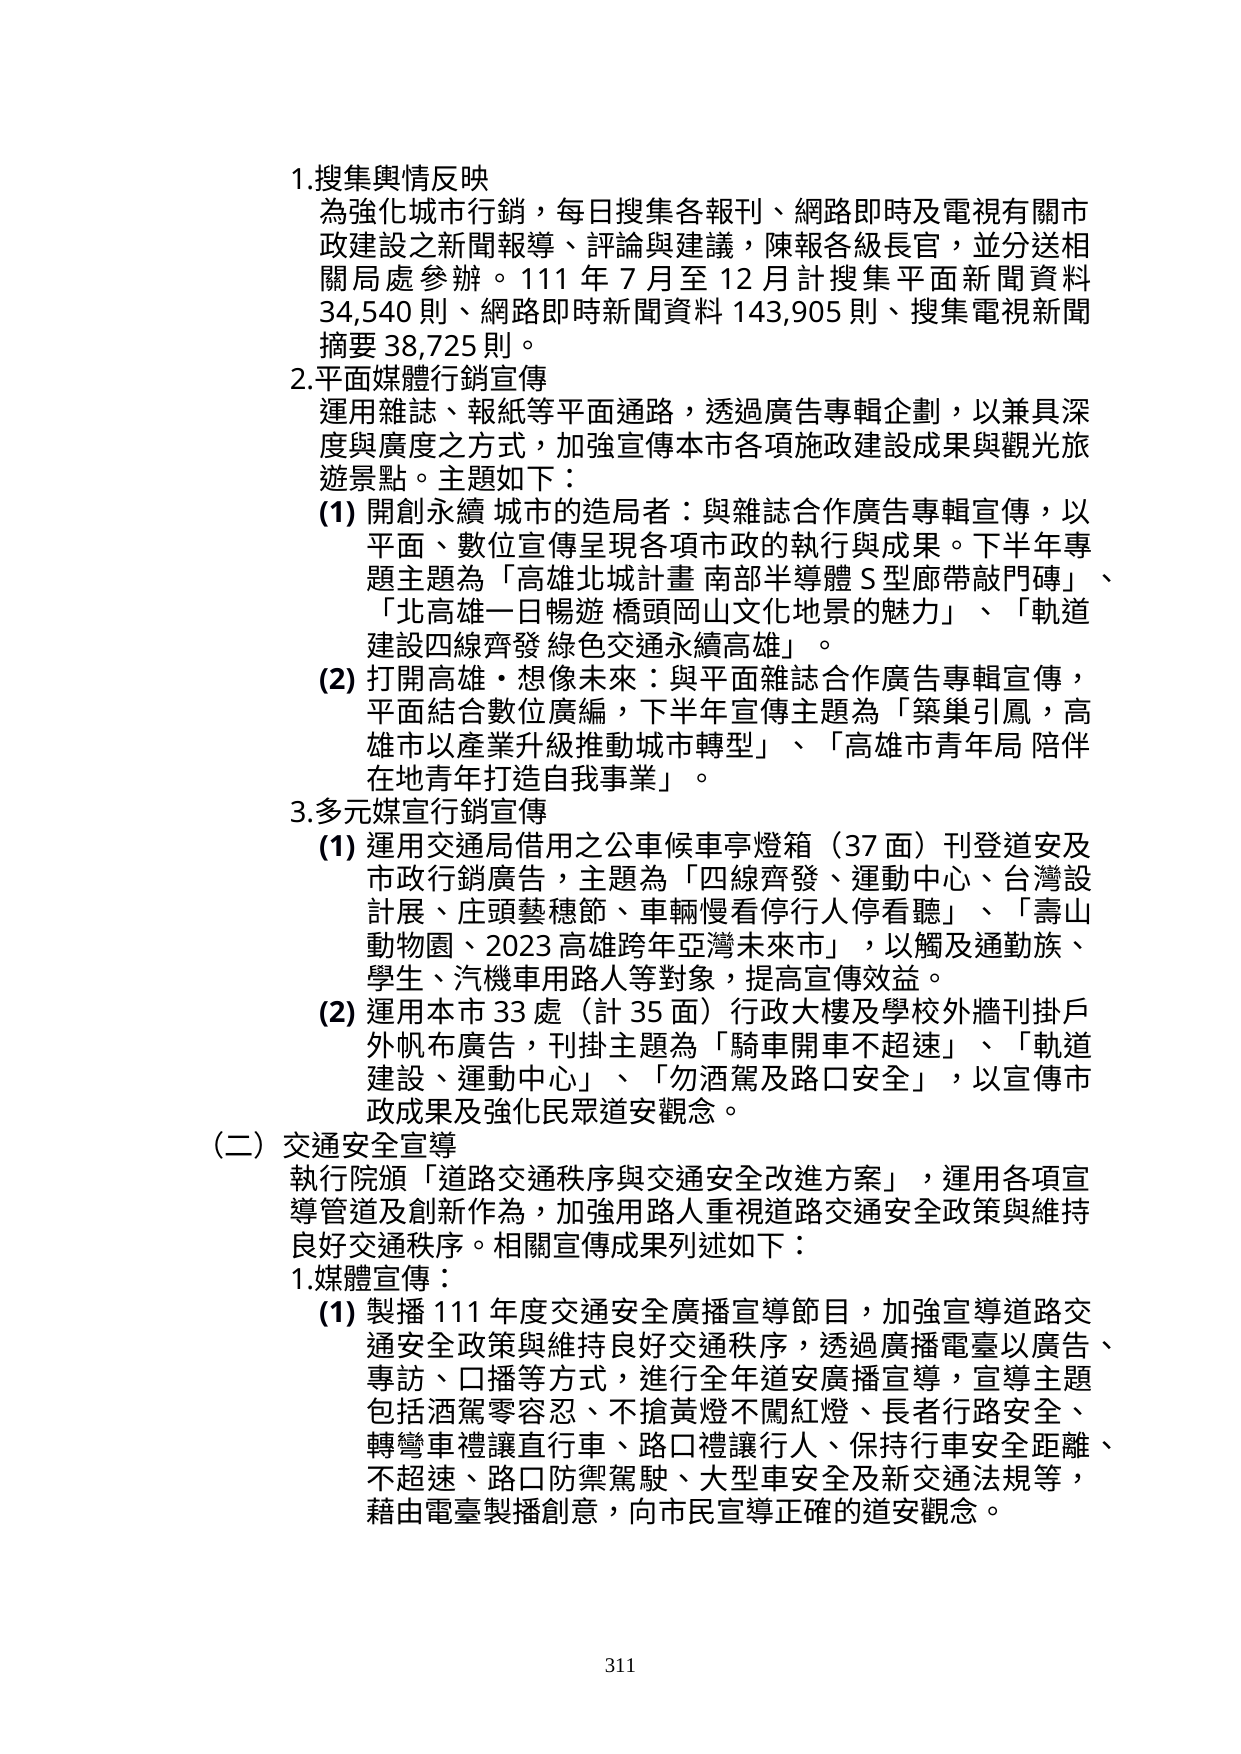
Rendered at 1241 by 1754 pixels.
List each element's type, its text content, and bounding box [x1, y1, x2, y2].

list 開創永續 城市的造局者：與雜誌合作廣告專輯宣傳，以平面、數位宣傳呈現各項市政的執行與成果。下半年專題主題為「高雄北城計畫 南部半導體S型廊帶敲門磚」、「北高雄一日暢遊 橋頭岡山文化地景的魅力」、「軌道建設四線齊發 綠色交通永續高雄」。 [319, 496, 1092, 663]
text 3.多元媒宣行銷宣傳 [289, 796, 1092, 829]
text 1.搜集輿情反映 [289, 163, 1092, 196]
text 1.媒體宣傳： [289, 1263, 1092, 1296]
list 運用交通局借用之公車候車亭燈箱（37面）刊登道安及市政行銷廣告，主題為「四線齊發、運動中心、台灣設計展、庄頭藝穗節、車輛慢看停行人停看聽」、「壽山動物園、2023高雄跨年亞灣未來市」，以觸及通勤族、學生、汽機車用路人等對象，提高宣傳效益。 [319, 829, 1092, 996]
text 執行院頒「道路交通秩序與交通安全改進方案」，運用各項宣導管道及創新作為，加強用路人重視道路交通安全政策與維持良好交通秩序。相關宣傳成果列述如下： [289, 1163, 1092, 1263]
list 打開高雄‧想像未來：與平面雜誌合作廣告專輯宣傳，平面結合數位廣編，下半年宣傳主題為「築巢引鳳，高雄市以產業升級推動城市轉型」、「高雄市青年局 陪伴在地青年打造自我事業」。 [319, 663, 1092, 796]
text 為強化城市行銷，每日搜集各報刊、網路即時及電視有關市政建設之新聞報導、評論與建議，陳報各級長官，並分送相關局處參辦。111年7月至12月計搜集平面新聞資料34,540則、網路即時新聞資料143,905則、搜集電視新聞摘要38,725則。 [319, 196, 1092, 363]
text （二）交通安全宣導 [195, 1129, 1092, 1163]
text 運用雜誌、報紙等平面通路，透過廣告專輯企劃，以兼具深度與廣度之方式，加強宣傳本市各項施政建設成果與觀光旅遊景點。主題如下： [319, 396, 1092, 496]
text 2.平面媒體行銷宣傳 [289, 363, 1092, 396]
list 運用本市33處（計35面）行政大樓及學校外牆刊掛戶外帆布廣告，刊掛主題為「騎車開車不超速」、「軌道建設、運動中心」、「勿酒駕及路口安全」，以宣傳市政成果及強化民眾道安觀念。 [319, 996, 1092, 1129]
list 製播111年度交通安全廣播宣導節目，加強宣導道路交通安全政策與維持良好交通秩序，透過廣播電臺以廣告、專訪、口播等方式，進行全年道安廣播宣導，宣導主題包括酒駕零容忍、不搶黃燈不闖紅燈、長者行路安全、轉彎車禮讓直行車、路口禮讓行人、保持行車安全距離、不超速、路口防禦駕駛、大型車安全及新交通法規等，藉由電臺製播創意，向市民宣導正確的道安觀念。 [319, 1296, 1092, 1529]
